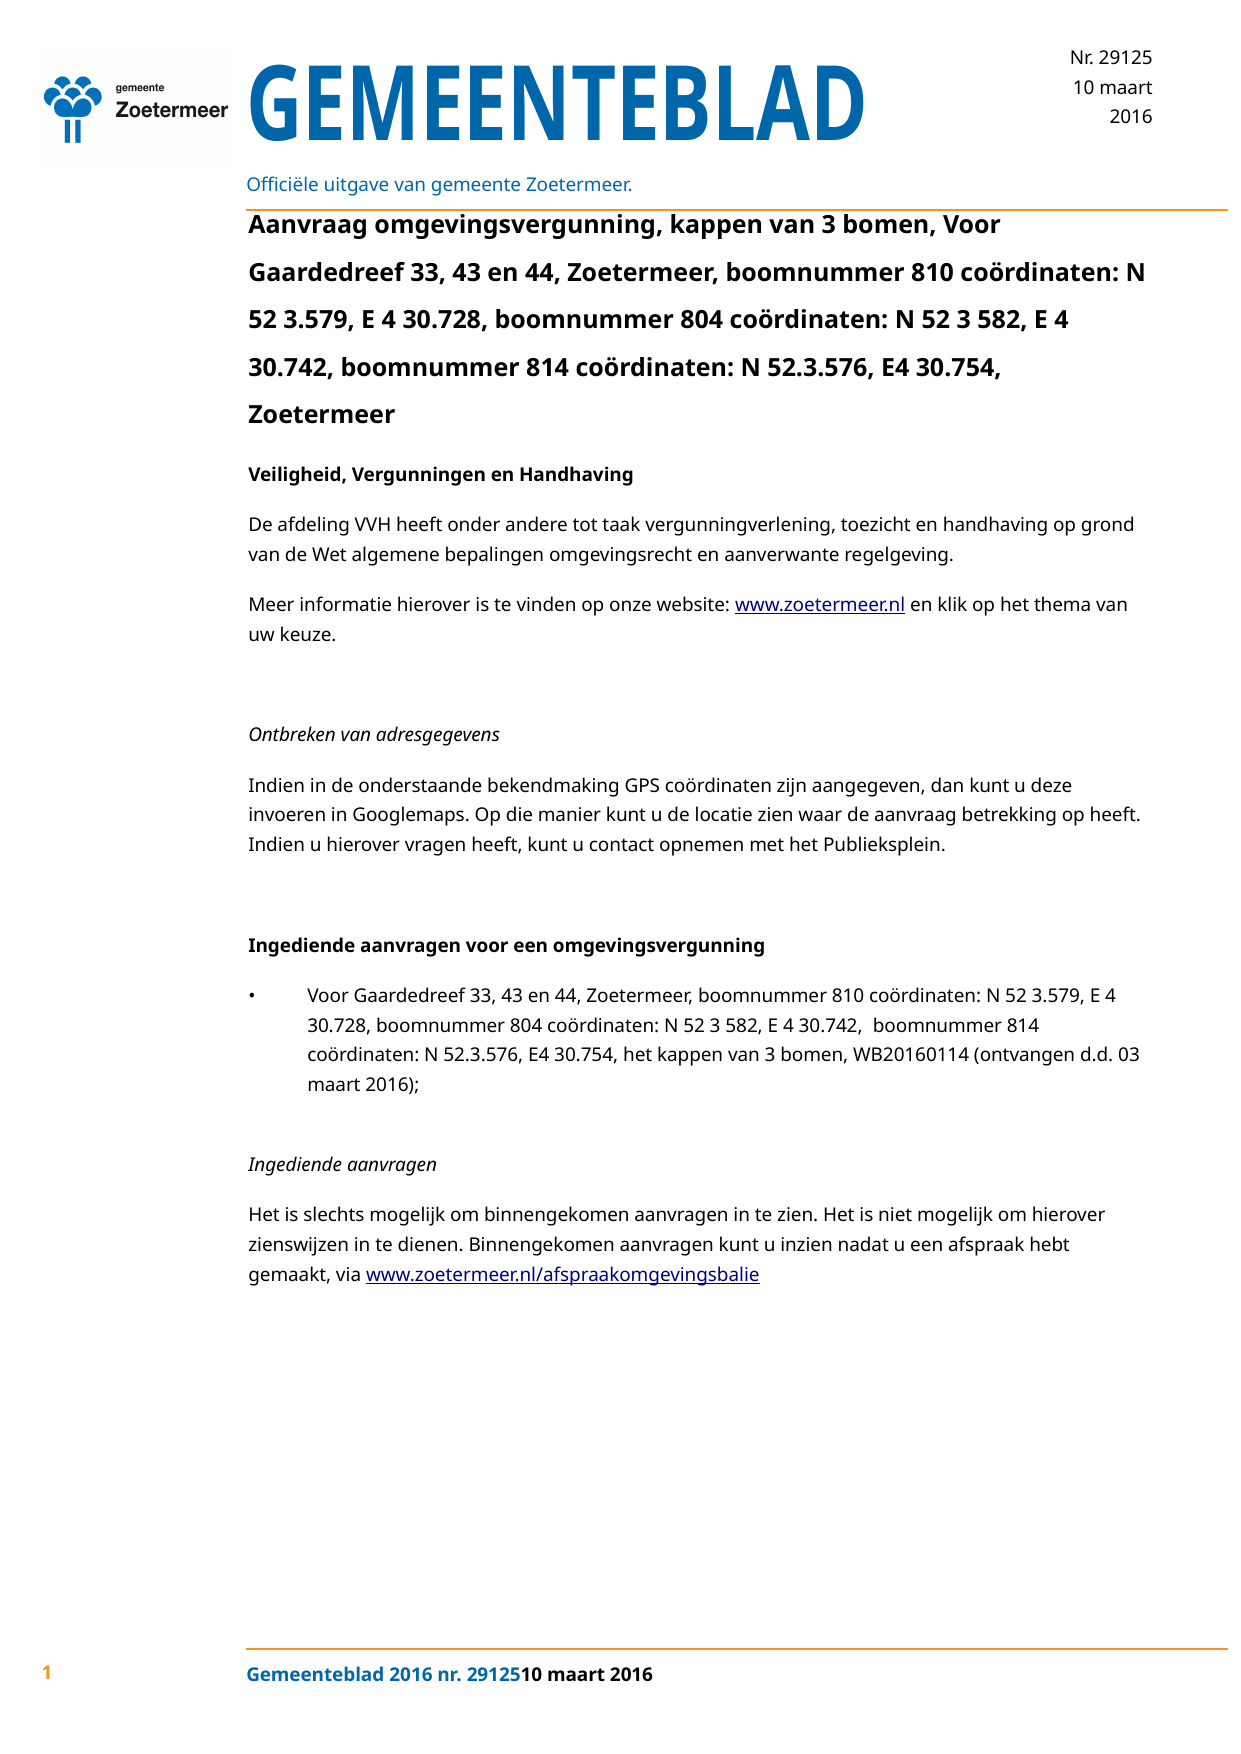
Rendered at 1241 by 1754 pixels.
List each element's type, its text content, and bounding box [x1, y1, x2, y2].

picture [41, 47, 231, 172]
text Meer informatie hierover is te vinden op onze website: www.zoetermeer.nl en klik op het thema van uw keuze. [248, 591, 1152, 646]
text Indien in de onderstaande bekendmaking GPS coördinaten zijn aangegeven, dan kunt u deze invoeren in Googlemaps. Op die manier kunt u de locatie zien waar de aanvraag betrekking op heeft. Indien u hierover vragen heeft, kunt u contact opnemen met het Publieksplein. [248, 772, 1152, 857]
text Ingediende aanvragen [248, 1151, 1152, 1177]
text Ingediende aanvragen voor een omgevingsvergunning [248, 932, 1152, 958]
text Aanvraag omgevingsvergunning, kappen van 3 bomen, Voor Gaardedreef 33, 43 en 44, Zoetermeer, boomnummer 810 coördinaten: N 52 3.579, E 4 30.728, boomnummer 804 coördinaten: N 52 3 582, E 4 30.742, boomnummer 814 coördinaten: N 52.3.576, E4 30.754, Zoetermeer [248, 211, 1152, 431]
text De afdeling VVH heeft onder andere tot taak vergunningverlening, toezicht en handhaving op grond van de Wet algemene bepalingen omgevingsrecht en aanverwante regelgeving. [248, 511, 1152, 566]
list Voor Gaardedreef 33, 43 en 44, Zoetermeer, boomnummer 810 coördinaten: N 52 3.579, E 4 30.728, boomnummer 804 coördinaten: N 52 3 582, E 4 30.742, boomnummer 814 coördinaten: N 52.3.576, E4 30.754, het kappen van 3 bomen, WB20160114 (ontvangen d.d. 03 maart 2016); [248, 982, 1152, 1097]
text Ontbreken van adresgegevens [248, 722, 1152, 747]
text Het is slechts mogelijk om binnengekomen aanvragen in te zien. Het is niet mogelijk om hierover zienswijzen in te dienen. Binnengekomen aanvragen kunt u inzien nadat u een afspraak hebt gemaakt, via www.zoetermeer.nl/afspraakomgevingsbalie [248, 1202, 1152, 1286]
text Veiligheid, Vergunningen en Handhaving [248, 461, 1152, 486]
